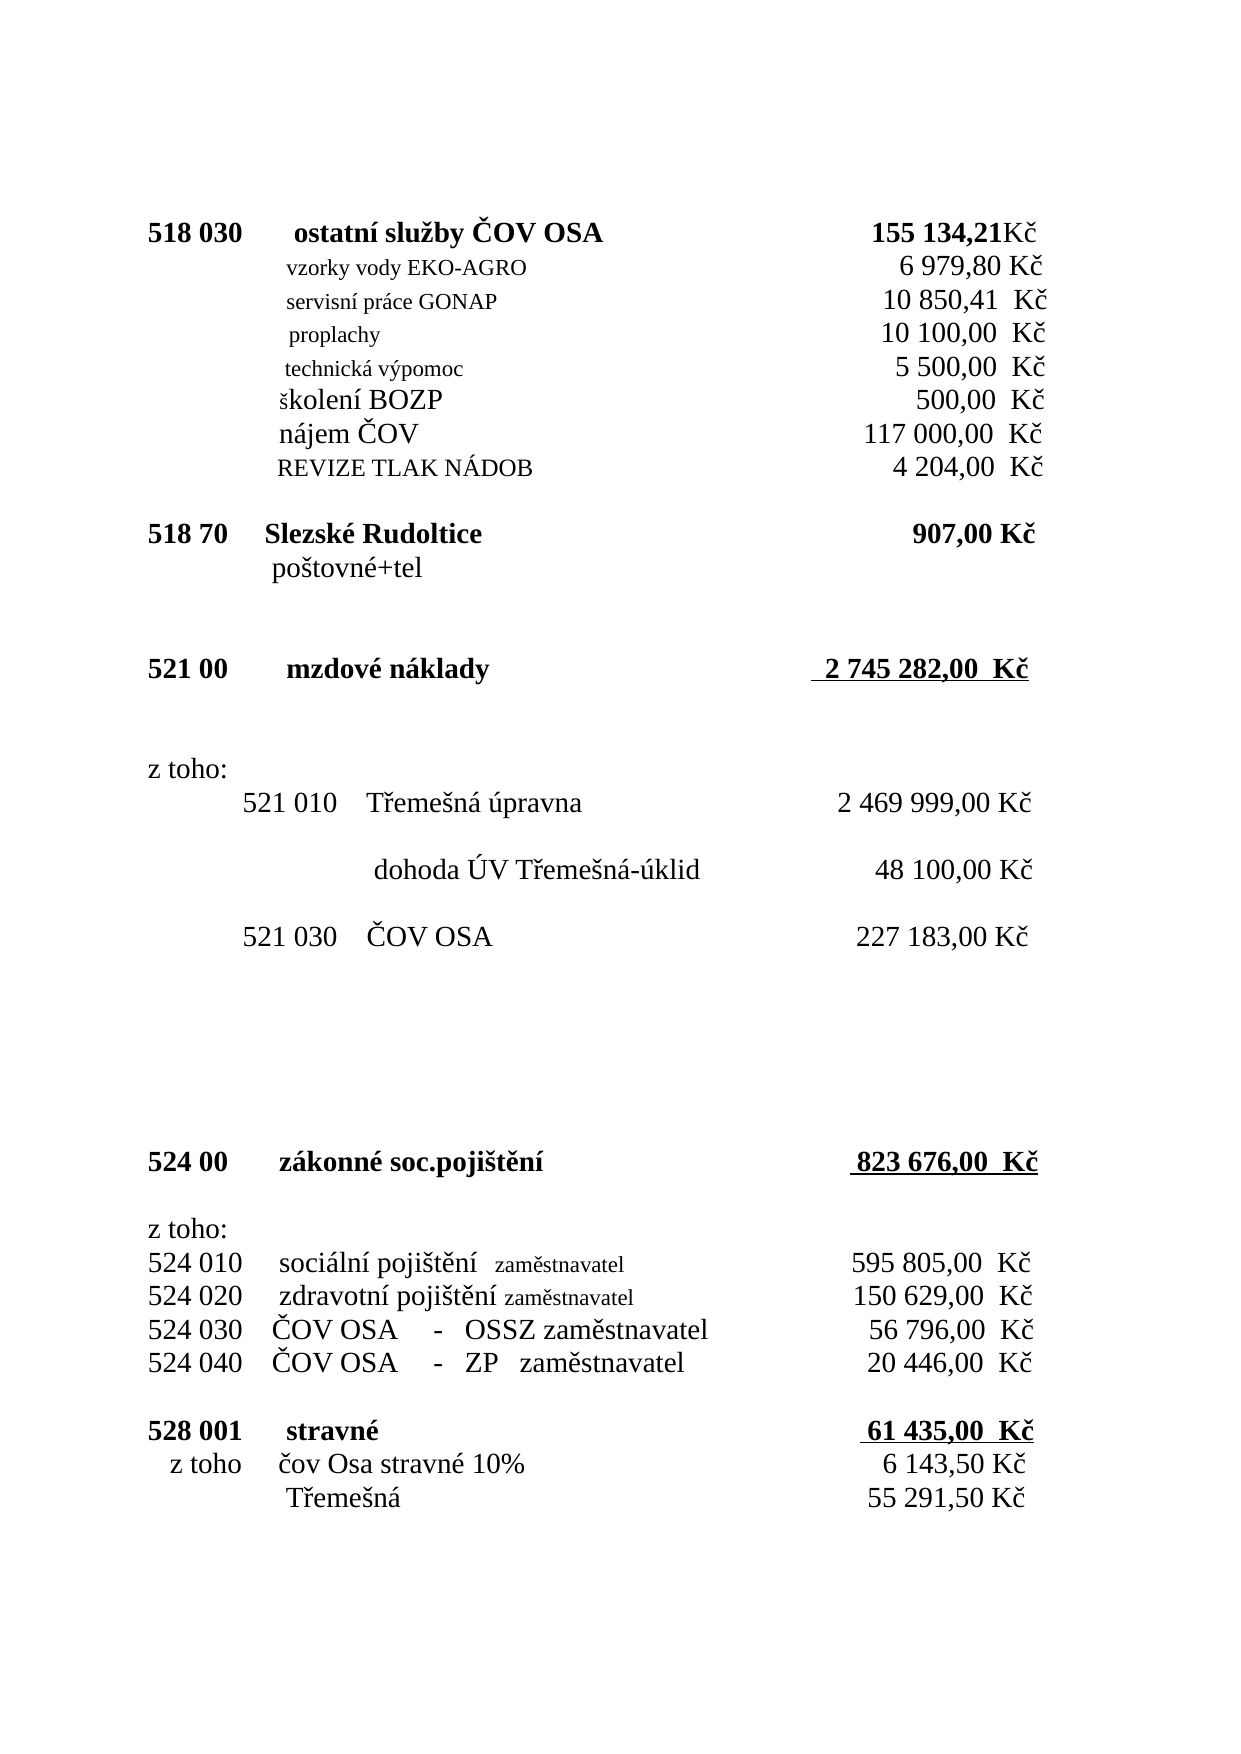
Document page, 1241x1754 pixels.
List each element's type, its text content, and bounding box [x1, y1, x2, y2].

text 518 70 Slezské Rudoltice 907,00 Kč [148, 517, 1092, 550]
text 524 030 ČOV OSA - OSSZ zaměstnavatel 56 796,00 Kč [148, 1312, 1092, 1346]
text nájem ČOV 117 000,00 Kč [148, 416, 1092, 449]
text školení BOZP 500,00 Kč [148, 382, 1092, 416]
text vzorky vody EKO-AGRO 6 979,80 Kč [148, 248, 1092, 282]
text servisní práce GONAP 10 850,41 Kč [148, 282, 1092, 315]
text dohoda ÚV Třemešná-úklid 48 100,00 Kč [148, 852, 1092, 886]
text poštovné+tel [148, 550, 1092, 584]
text z toho: [148, 1211, 1092, 1245]
text z toho: [148, 751, 1092, 785]
text proplachy 10 100,00 Kč [148, 315, 1092, 349]
text 528 001 stravné 61 435,00 Kč [148, 1413, 1092, 1446]
text 521 010 Třemešná úpravna 2 469 999,00 Kč [148, 785, 1092, 818]
text 521 030 ČOV OSA 227 183,00 Kč [148, 919, 1092, 953]
text 524 00 zákonné soc.pojištění 823 676,00 Kč [148, 1144, 1092, 1178]
text 518 030 ostatní služby ČOV OSA 155 134,21Kč [148, 215, 1092, 248]
text Třemešná 55 291,50 Kč [148, 1480, 1092, 1513]
text 524 010 sociální pojištění zaměstnavatel 595 805,00 Kč 524 020 zdravotní pojištění zaměstnavatel 150 629,00 Kč [148, 1245, 1092, 1312]
text technická výpomoc 5 500,00 Kč [148, 349, 1092, 382]
text z toho čov Osa stravné 10% 6 143,50 Kč [148, 1446, 1092, 1480]
text 521 00 mzdové náklady 2 745 282,00 Kč [148, 651, 1092, 684]
text REVIZE TLAK NÁDOB 4 204,00 Kč [148, 449, 1092, 483]
text 524 040 ČOV OSA - ZP zaměstnavatel 20 446,00 Kč [148, 1346, 1092, 1379]
